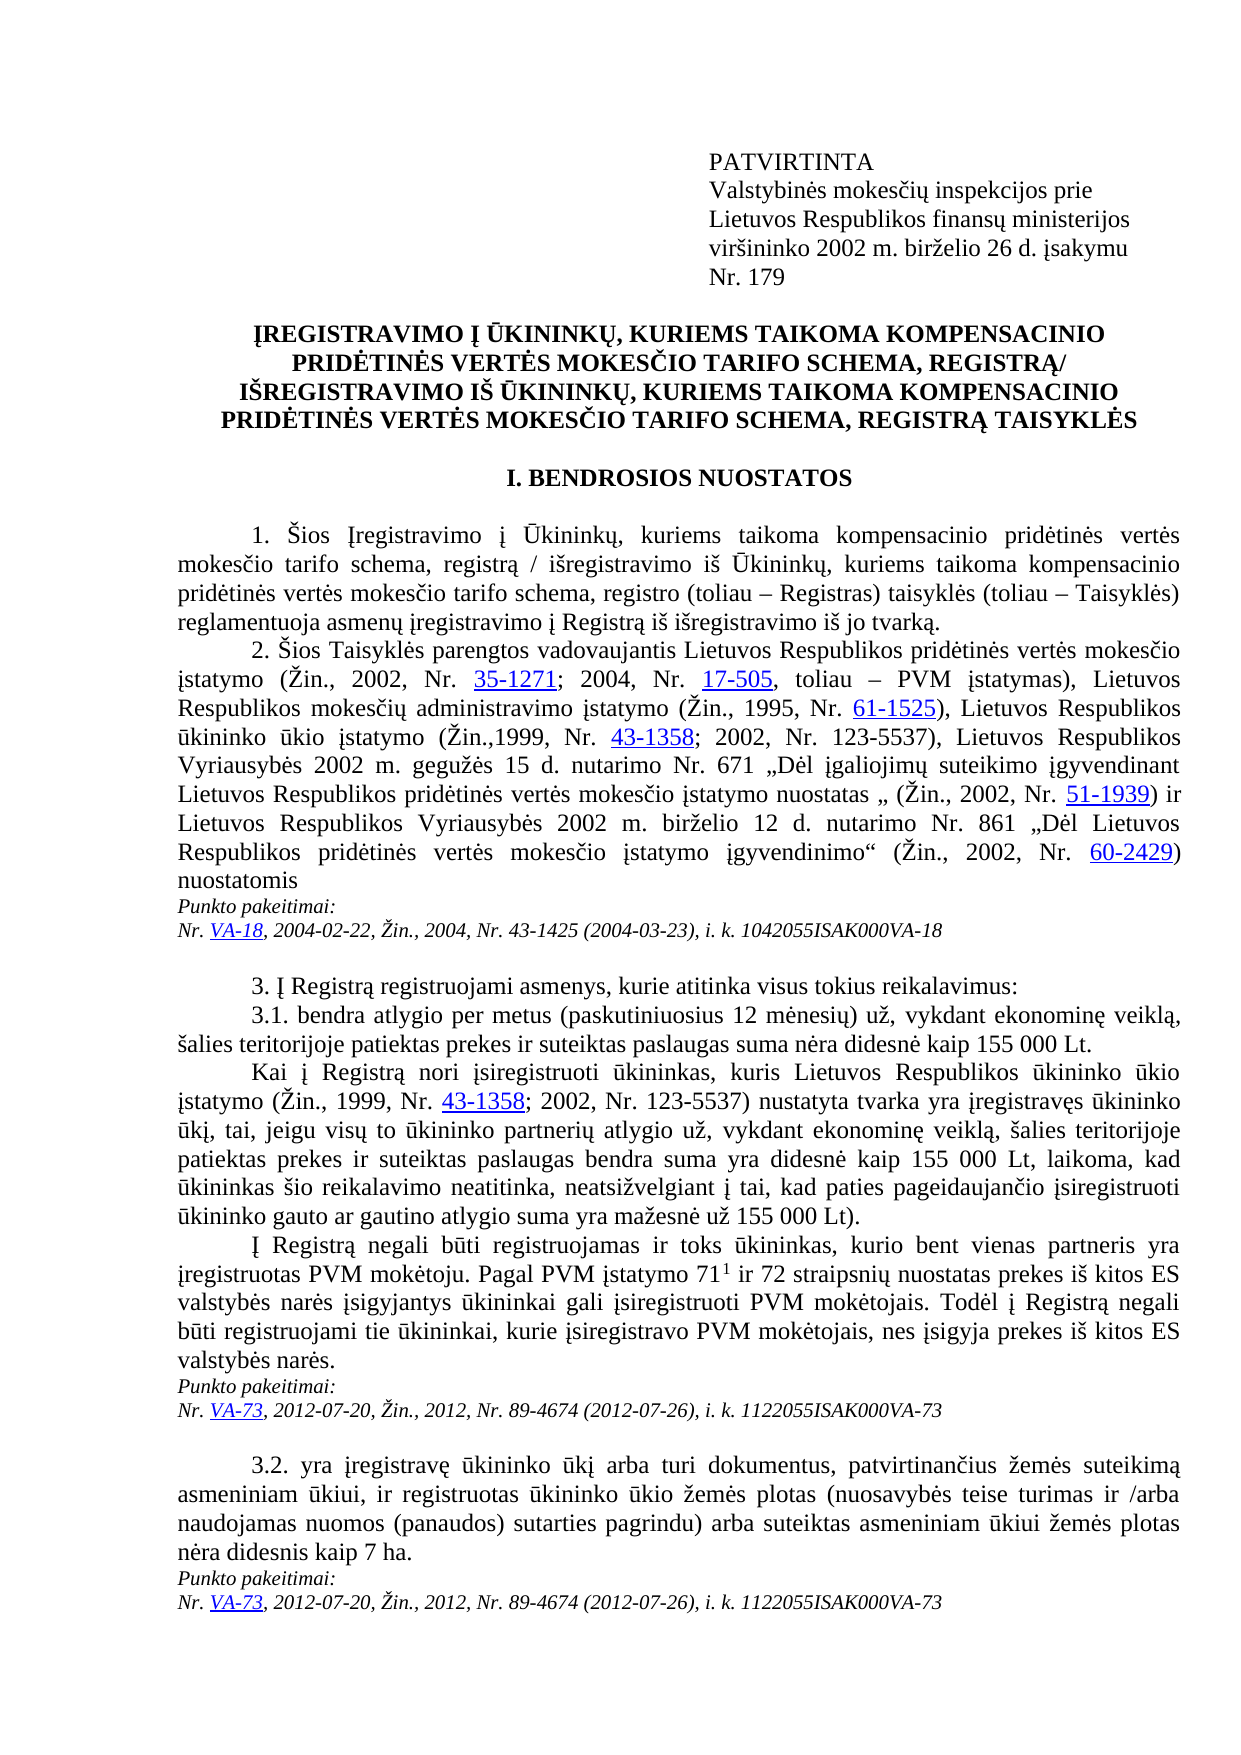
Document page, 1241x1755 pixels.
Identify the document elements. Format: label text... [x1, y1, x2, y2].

text I. BENDROSIOS NUOSTATOS [177, 463, 1181, 492]
text 2. Šios Taisyklės parengtos vadovaujantis Lietuvos Respublikos pridėtinės vertės mokesčio įstatymo (Žin., 2002, Nr. 35-1271; 2004, Nr. 17-505, toliau – PVM įstatymas), Lietuvos Respublikos mokesčių administravimo įstatymo (Žin., 1995, Nr. 61-1525), Lietuvos Respublikos ūkininko ūkio įstatymo (Žin.,1999, Nr. 43-1358; 2002, Nr. 123-5537), Lietuvos Respublikos Vyriausybės 2002 m. gegužės 15 d. nutarimo Nr. 671 „Dėl įgaliojimų suteikimo įgyvendinant Lietuvos Respublikos pridėtinės vertės mokesčio įstatymo nuostatas „ (Žin., 2002, Nr. 51-1939) ir Lietuvos Respublikos Vyriausybės 2002 m. birželio 12 d. nutarimo Nr. 861 „Dėl Lietuvos Respublikos pridėtinės vertės mokesčio įstatymo įgyvendinimo“ (Žin., 2002, Nr. 60-2429) nuostatomis [177, 636, 1181, 894]
text Valstybinės mokesčių inspekcijos prie [177, 176, 1181, 204]
text Punkto pakeitimai: [177, 1374, 1181, 1398]
text Nr. VA-18, 2004-02-22, Žin., 2004, Nr. 43-1425 (2004-03-23), i. k. 1042055ISAK000VA-18 [177, 918, 1181, 942]
text Kai į Registrą nori įsiregistruoti ūkininkas, kuris Lietuvos Respublikos ūkininko ūkio įstatymo (Žin., 1999, Nr. 43-1358; 2002, Nr. 123-5537) nustatyta tvarka yra įregistravęs ūkininko ūkį, tai, jeigu visų to ūkininko partnerių atlygio už, vykdant ekonominę veiklą, šalies teritorijoje patiektas prekes ir suteiktas paslaugas bendra suma yra didesnė kaip 155 000 Lt, laikoma, kad ūkininkas šio reikalavimo neatitinka, neatsižvelgiant į tai, kad paties pageidaujančio įsiregistruoti ūkininko gauto ar gautino atlygio suma yra mažesnė už 155 000 Lt). [177, 1057, 1181, 1230]
text Įregistravimo į ŪKININKŲ, KURIEMS TAIKOMA KOMPENSACINIO PRIDĖTINĖS VERTĖS MOKESČIO TARIFO SCHEMA, REGISTRĄ/ Išregistravimo iš ŪKININKŲ, KURIEMS TAIKOMA KOMPENSACINIO PRIDĖTINĖS VERTĖS MOKESČIO TARIFO SCHEMA, REGISTRĄ TAISYKLĖS [177, 319, 1181, 434]
text Į Registrą negali būti registruojamas ir toks ūkininkas, kurio bent vienas partneris yra įregistruotas PVM mokėtoju. Pagal PVM įstatymo 711 ir 72 straipsnių nuostatas prekes iš kitos ES valstybės narės įsigyjantys ūkininkai gali įsiregistruoti PVM mokėtojais. Todėl į Registrą negali būti registruojami tie ūkininkai, kurie įsiregistravo PVM mokėtojais, nes įsigyja prekes iš kitos ES valstybės narės. [177, 1230, 1181, 1374]
text Lietuvos Respublikos finansų ministerijos [177, 204, 1181, 233]
text Punkto pakeitimai: [177, 894, 1181, 918]
text viršininko 2002 m. birželio 26 d. įsakymu [177, 233, 1181, 262]
text Nr. VA-73, 2012-07-20, Žin., 2012, Nr. 89-4674 (2012-07-26), i. k. 1122055ISAK000VA-73 [177, 1398, 1181, 1422]
text 3. Į Registrą registruojami asmenys, kurie atitinka visus tokius reikalavimus: [177, 971, 1181, 1000]
text Punkto pakeitimai: [177, 1566, 1181, 1590]
text 3.2. yra įregistravę ūkininko ūkį arba turi dokumentus, patvirtinančius žemės suteikimą asmeniniam ūkiui, ir registruotas ūkininko ūkio žemės plotas (nuosavybės teise turimas ir /arba naudojamas nuomos (panaudos) sutarties pagrindu) arba suteiktas asmeniniam ūkiui žemės plotas nėra didesnis kaip 7 ha. [177, 1451, 1181, 1566]
text 3.1. bendra atlygio per metus (paskutiniuosius 12 mėnesių) už, vykdant ekonominę veiklą, šalies teritorijoje patiektas prekes ir suteiktas paslaugas suma nėra didesnė kaip 155 000 Lt. [177, 1000, 1181, 1057]
text PATVIRTINTA [177, 147, 1181, 176]
text Nr. VA-73, 2012-07-20, Žin., 2012, Nr. 89-4674 (2012-07-26), i. k. 1122055ISAK000VA-73 [177, 1590, 1181, 1614]
text Nr. 179 [177, 262, 1181, 291]
text 1. Šios Įregistravimo į Ūkininkų, kuriems taikoma kompensacinio pridėtinės vertės mokesčio tarifo schema, registrą / išregistravimo iš Ūkininkų, kuriems taikoma kompensacinio pridėtinės vertės mokesčio tarifo schema, registro (toliau – Registras) taisyklės (toliau – Taisyklės) reglamentuoja asmenų įregistravimo į Registrą iš išregistravimo iš jo tvarką. [177, 521, 1181, 636]
